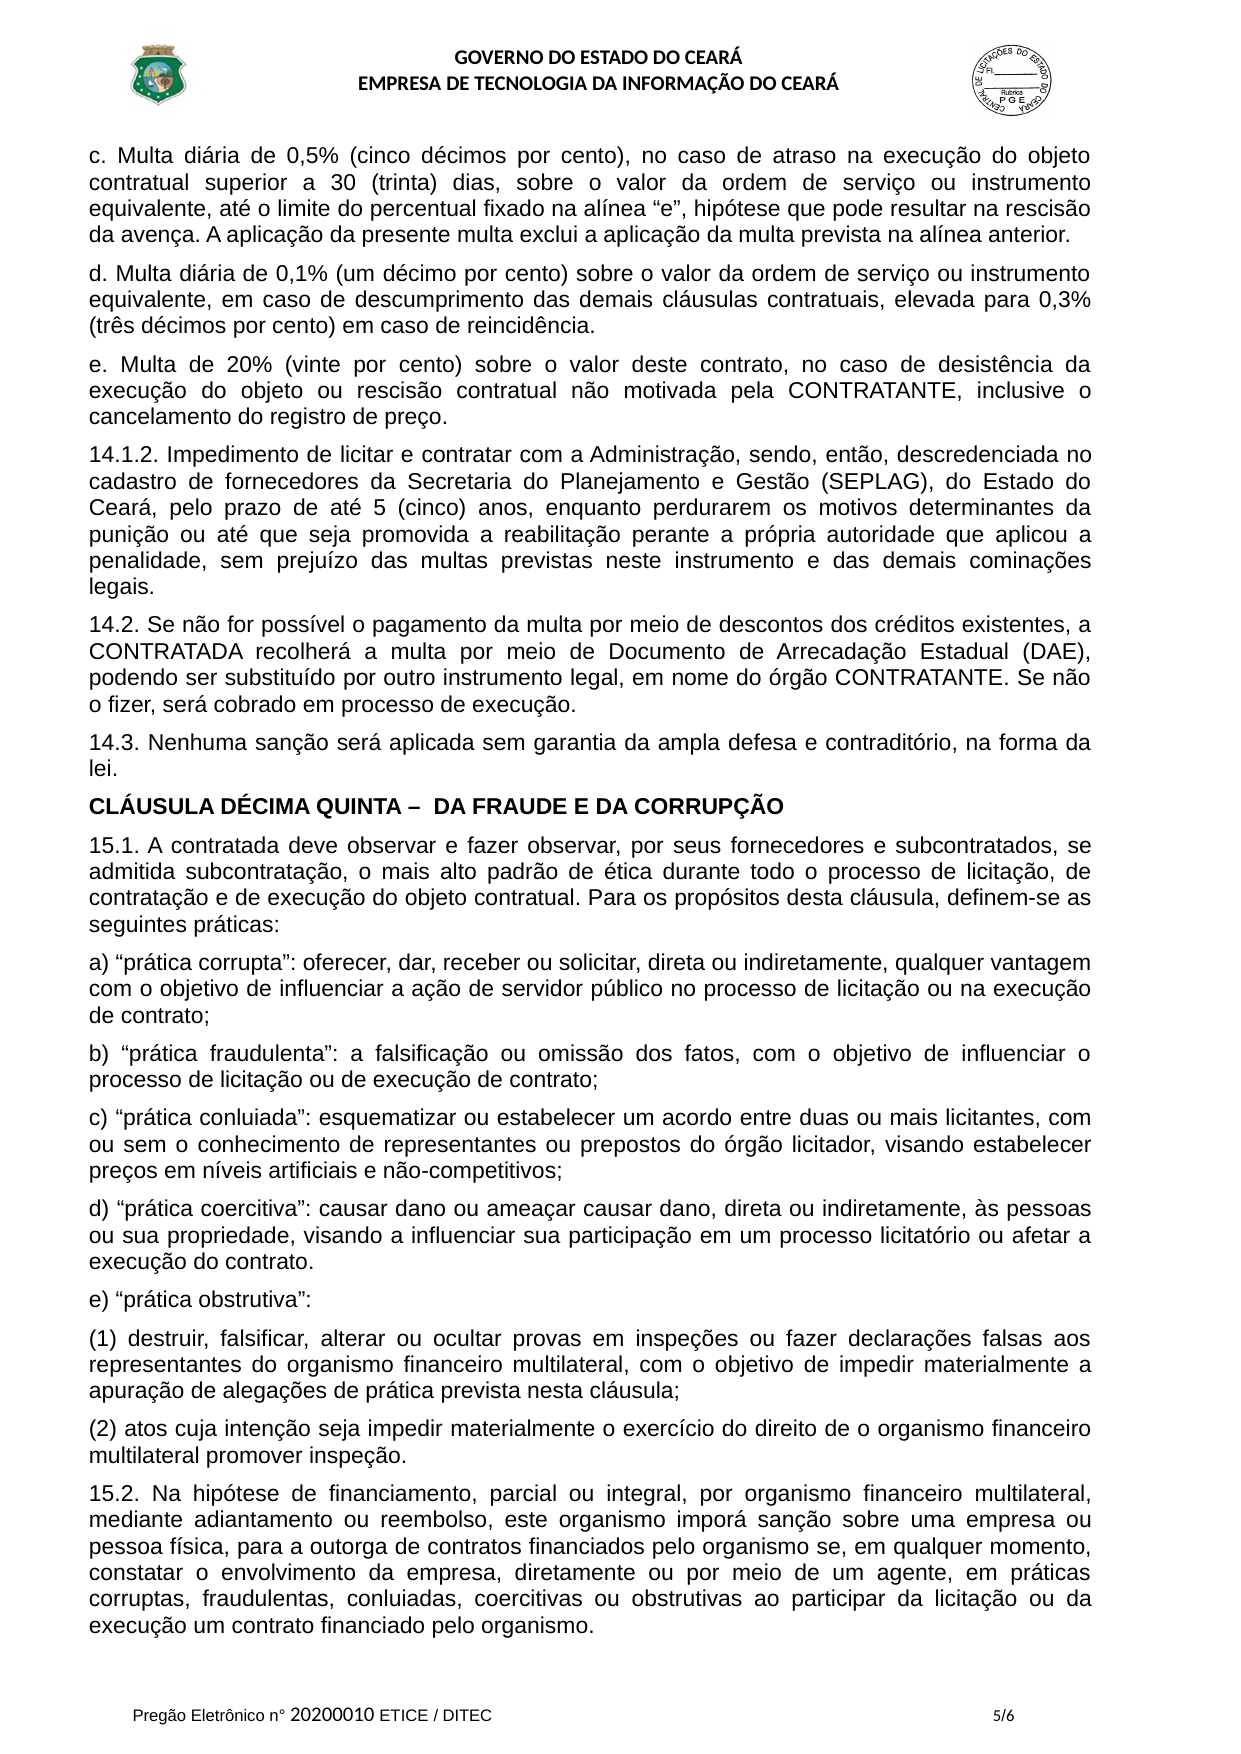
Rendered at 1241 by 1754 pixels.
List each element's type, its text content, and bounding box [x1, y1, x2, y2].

text e) “prática obstrutiva”: [89, 1286, 1092, 1313]
picture [128, 44, 188, 106]
text c) “prática conluiada”: esquematizar ou estabelecer um acordo entre duas ou mais licitantes, com ou sem o conhecimento de representantes ou prepostos do órgão licitador, visando estabelecer preços em níveis artificiais e não-competitivos; [89, 1104, 1092, 1183]
text 14.2. Se não for possível o pagamento da multa por meio de descontos dos créditos existentes, a CONTRATADA recolherá a multa por meio de Documento de Arrecadação Estadual (DAE), podendo ser substituído por outro instrumento legal, em nome do órgão CONTRATANTE. Se não o fizer, será cobrado em processo de execução. [89, 611, 1092, 717]
text 14.3. Nenhuma sanção será aplicada sem garantia da ampla defesa e contraditório, na forma da lei. [89, 729, 1092, 781]
text 15.2. Na hipótese de financiamento, parcial ou integral, por organismo financeiro multilateral, mediante adiantamento ou reembolso, este organismo imporá sanção sobre uma empresa ou pessoa física, para a outorga de contratos financiados pelo organismo se, em qualquer momento, constatar o envolvimento da empresa, diretamente ou por meio de um agente, em práticas corruptas, fraudulentas, conluiadas, coercitivas ou obstrutivas ao participar da licitação ou da execução um contrato financiado pelo organismo. [89, 1480, 1092, 1638]
text 15.1. A contratada deve observar e fazer observar, por seus fornecedores e subcontratados, se admitida subcontratação, o mais alto padrão de ética durante todo o processo de licitação, de contratação e de execução do objeto contratual. Para os propósitos desta cláusula, definem-se as seguintes práticas: [89, 832, 1092, 937]
text (1) destruir, falsificar, alterar ou ocultar provas em inspeções ou fazer declarações falsas aos representantes do organismo financeiro multilateral, com o objetivo de impedir materialmente a apuração de alegações de prática prevista nesta cláusula; [89, 1324, 1092, 1403]
text (2) atos cuja intenção seja impedir materialmente o exercício do direito de o organismo financeiro multilateral promover inspeção. [89, 1415, 1092, 1468]
text e. Multa de 20% (vinte por cento) sobre o valor deste contrato, no caso de desistência da execução do objeto ou rescisão contratual não motivada pela CONTRATANTE, inclusive o cancelamento do registro de preço. [89, 351, 1092, 429]
picture [971, 44, 1052, 117]
text b) “prática fraudulenta”: a falsificação ou omissão dos fatos, com o objetivo de influenciar o processo de licitação ou de execução de contrato; [89, 1040, 1092, 1092]
text CLÁUSULA DÉCIMA QUINTA – DA FRAUDE E DA CORRUPÇÃO [89, 793, 1092, 820]
text d) “prática coercitiva”: causar dano ou ameaçar causar dano, direta ou indiretamente, às pessoas ou sua propriedade, visando a influenciar sua participação em um processo licitatório ou afetar a execução do contrato. [89, 1195, 1092, 1274]
text a) “prática corrupta”: oferecer, dar, receber ou solicitar, direta ou indiretamente, qualquer vantagem com o objetivo de influenciar a ação de servidor público no processo de licitação ou na execução de contrato; [89, 949, 1092, 1028]
text 14.1.2. Impedimento de licitar e contratar com a Administração, sendo, então, descredenciada no cadastro de fornecedores da Secretaria do Planejamento e Gestão (SEPLAG), do Estado do Ceará, pelo prazo de até 5 (cinco) anos, enquanto perdurarem os motivos determinantes da punição ou até que seja promovida a reabilitação perante a própria autoridade que aplicou a penalidade, sem prejuízo das multas previstas neste instrumento e das demais cominações legais. [89, 441, 1092, 599]
text c. Multa diária de 0,5% (cinco décimos por cento), no caso de atraso na execução do objeto contratual superior a 30 (trinta) dias, sobre o valor da ordem de serviço ou instrumento equivalente, até o limite do percentual fixado na alínea “e”, hipótese que pode resultar na rescisão da avença. A aplicação da presente multa exclui a aplicação da multa prevista na alínea anterior. [89, 142, 1092, 248]
text d. Multa diária de 0,1% (um décimo por cento) sobre o valor da ordem de serviço ou instrumento equivalente, em caso de descumprimento das demais cláusulas contratuais, elevada para 0,3% (três décimos por cento) em caso de reincidência. [89, 259, 1092, 339]
